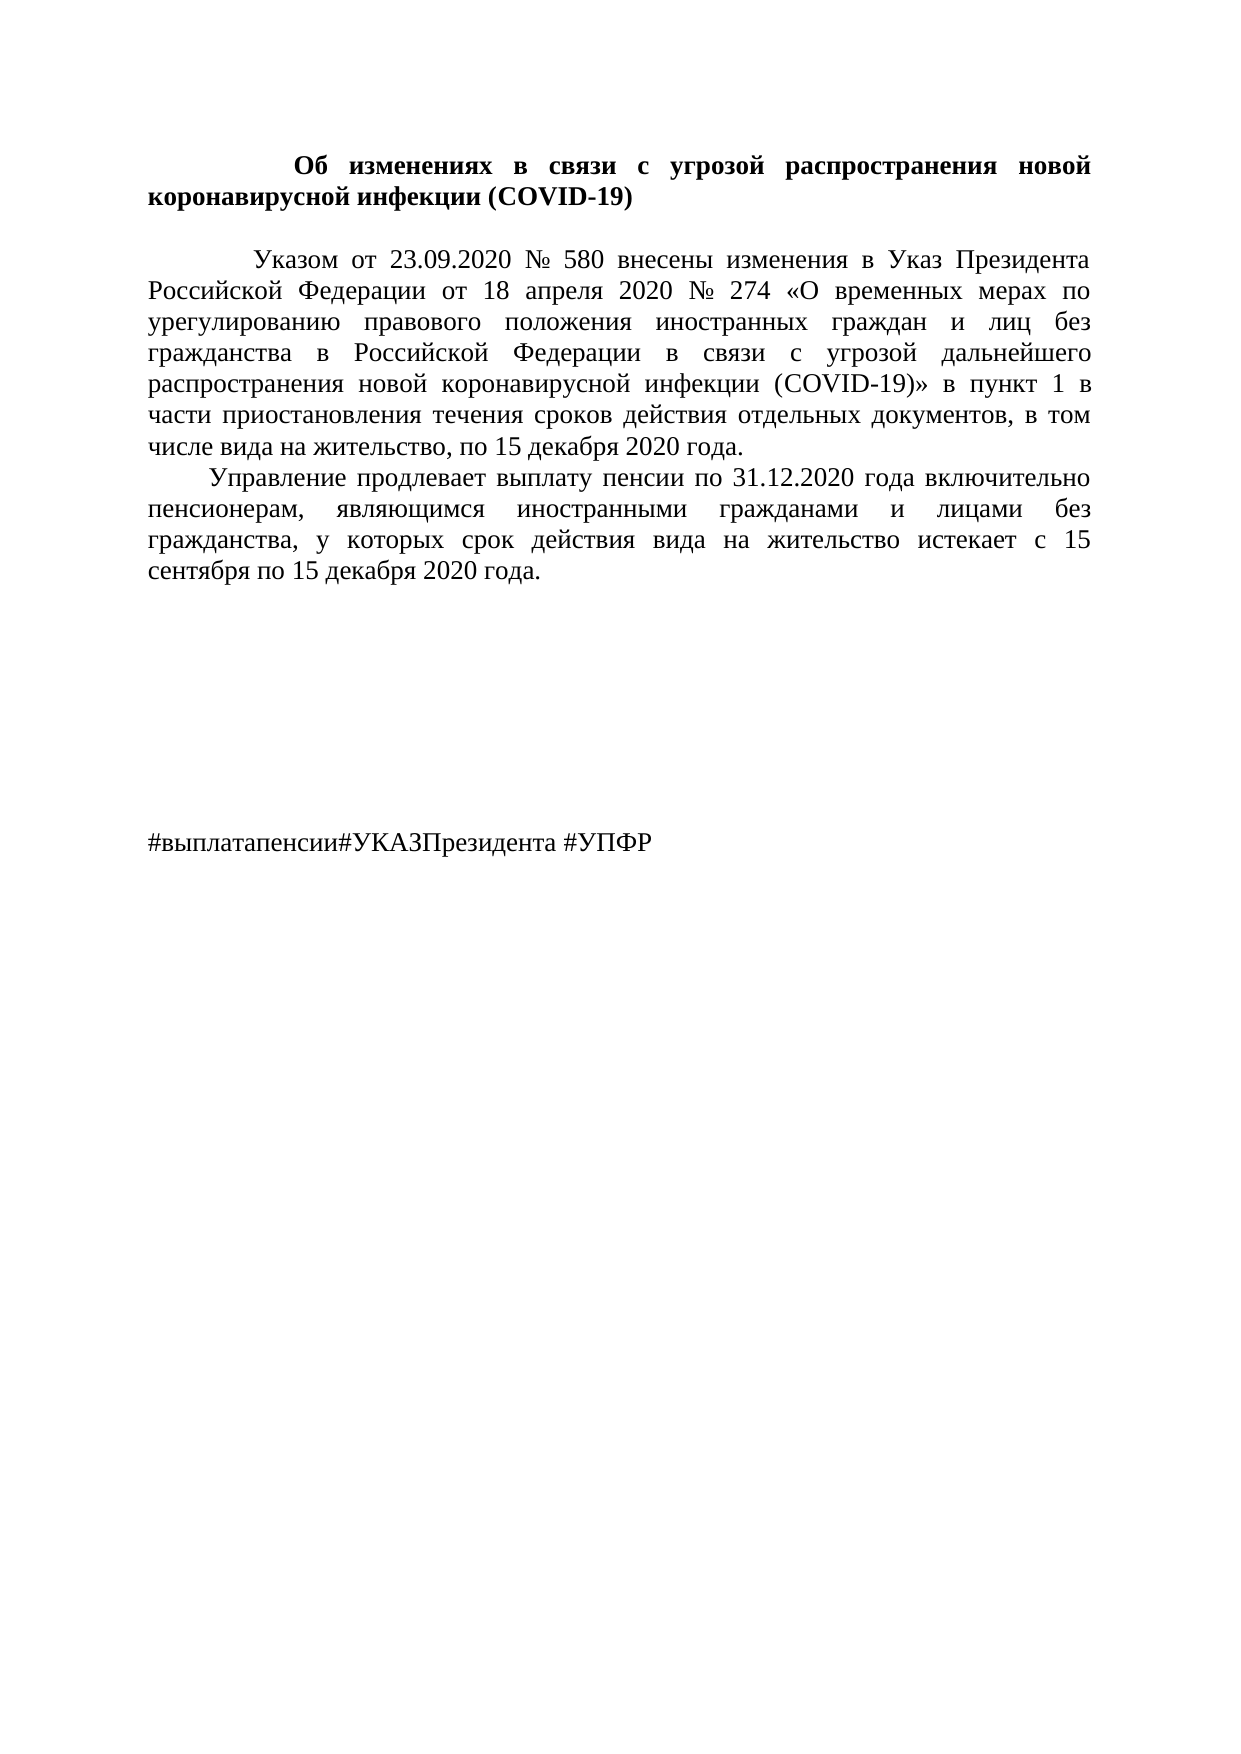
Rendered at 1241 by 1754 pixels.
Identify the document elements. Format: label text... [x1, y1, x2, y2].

text Об изменениях в связи с угрозой распространения новой коронавирусной инфекции (COVID-19) [148, 149, 1092, 212]
text Управление продлевает выплату пенсии по 31.12.2020 года включительно пенсионерам, являющимся иностранными гражданами и лицами без гражданства, у которых срок действия вида на жительство истекает с 15 сентября по 15 декабря 2020 года. [148, 461, 1092, 585]
text Указом от 23.09.2020 № 580 внесены изменения в Указ Президента Российской Федерации от 18 апреля 2020 № 274 «О временных мерах по урегулированию правового положения иностранных граждан и лиц без гражданства в Российской Федерации в связи с угрозой дальнейшего распространения новой коронавирусной инфекции (COVID-19)» в пункт 1 в части приостановления течения сроков действия отдельных документов, в том числе вида на жительство, по 15 декабря 2020 года. [148, 243, 1092, 461]
text #выплатапенсии#УКАЗПрезидента #УПФР [148, 827, 1092, 858]
